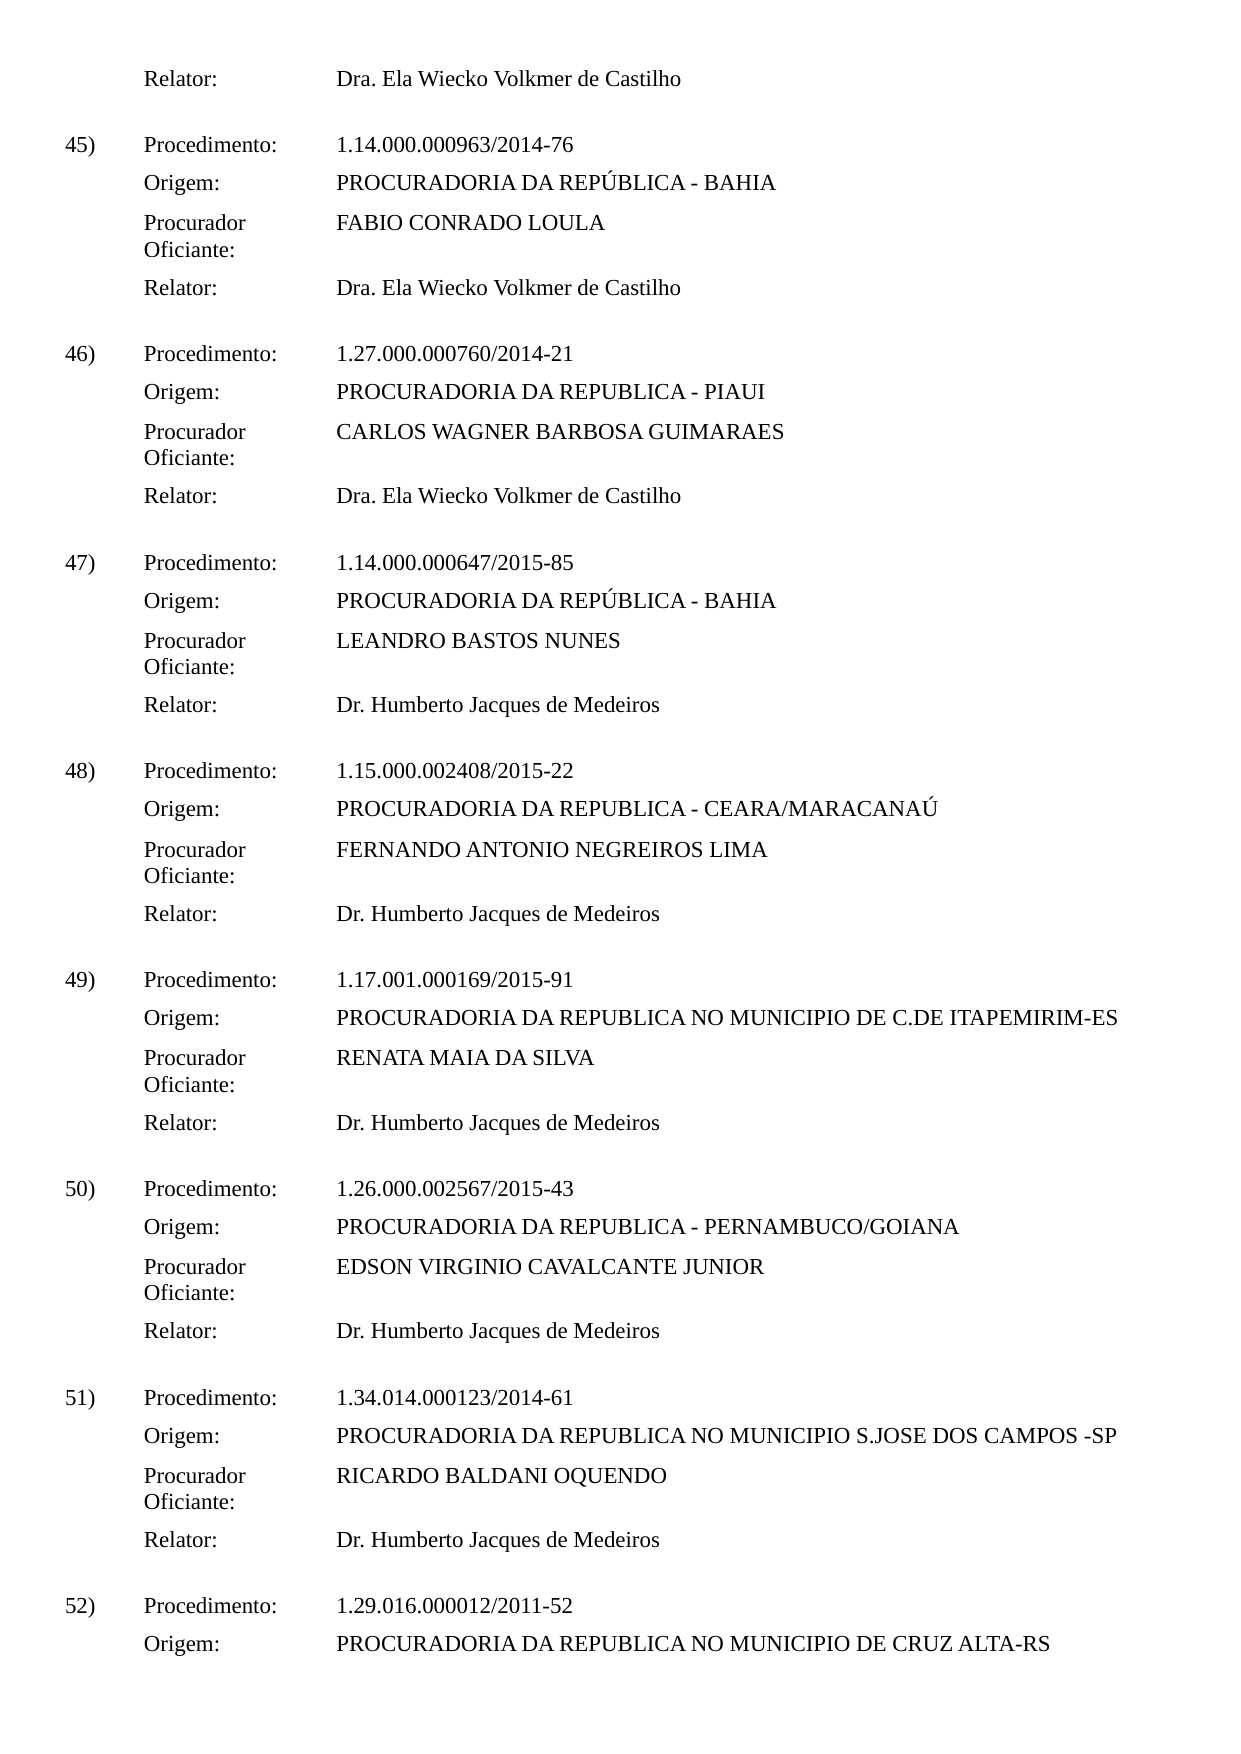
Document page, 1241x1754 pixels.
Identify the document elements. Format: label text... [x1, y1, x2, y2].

table_cell [59, 581, 138, 621]
table_cell Procurador Oficiante: [138, 1248, 330, 1312]
table_header 51) [59, 1378, 138, 1416]
table_header Procedimento: [138, 1587, 330, 1625]
table_cell CARLOS WAGNER BARBOSA GUIMARAES [330, 413, 1181, 477]
table_cell [59, 372, 138, 412]
table_header Procedimento: [138, 334, 330, 372]
table_cell Dr. Humberto Jacques de Medeiros [330, 1312, 1181, 1352]
table_header 1.15.000.002408/2015-22 [330, 752, 1181, 790]
table_header 1.26.000.002567/2015-43 [330, 1169, 1181, 1207]
table_cell Procurador Oficiante: [138, 830, 330, 894]
table_header 47) [59, 543, 138, 581]
table_header 49) [59, 961, 138, 998]
table_header Procedimento: [138, 543, 330, 581]
table_cell [59, 1103, 138, 1143]
table_cell FABIO CONRADO LOULA [330, 204, 1180, 268]
table_cell [59, 1039, 138, 1103]
table_cell PROCURADORIA DA REPÚBLICA - BAHIA [330, 164, 1180, 204]
table_cell Relator: [138, 1520, 330, 1561]
table_cell Dr. Humberto Jacques de Medeiros [330, 1520, 1181, 1561]
table_cell Dr. Humberto Jacques de Medeiros [330, 685, 1181, 726]
table_cell [59, 477, 138, 517]
table_header 1.14.000.000647/2015-85 [330, 543, 1181, 581]
table_header 46) [59, 334, 138, 372]
table_cell PROCURADORIA DA REPUBLICA NO MUNICIPIO DE C.DE ITAPEMIRIM-ES [330, 999, 1181, 1039]
table_cell [59, 59, 138, 99]
table_cell RENATA MAIA DA SILVA [330, 1039, 1181, 1103]
table_cell Procurador Oficiante: [138, 621, 330, 685]
table_header 1.27.000.000760/2014-21 [330, 334, 1181, 372]
table_cell Origem: [138, 1416, 330, 1456]
table_cell EDSON VIRGINIO CAVALCANTE JUNIOR [330, 1248, 1181, 1312]
table_cell Relator: [138, 685, 330, 726]
table_cell Origem: [138, 1625, 330, 1665]
table_cell [59, 830, 138, 894]
table_cell Origem: [138, 1207, 330, 1247]
table_cell Origem: [138, 164, 330, 204]
table_cell [59, 1520, 138, 1561]
table_cell LEANDRO BASTOS NUNES [330, 621, 1181, 685]
table_cell PROCURADORIA DA REPUBLICA - CEARA/MARACANAÚ [330, 790, 1181, 830]
table_cell Procurador Oficiante: [138, 1039, 330, 1103]
table_cell [59, 164, 138, 204]
table_cell Procurador Oficiante: [138, 204, 330, 268]
table_header Procedimento: [138, 1378, 330, 1416]
table_cell Origem: [138, 999, 330, 1039]
table_cell [59, 204, 138, 268]
table_cell Relator: [138, 894, 330, 934]
table_cell FERNANDO ANTONIO NEGREIROS LIMA [330, 830, 1181, 894]
table_cell Origem: [138, 372, 330, 412]
table_cell PROCURADORIA DA REPUBLICA NO MUNICIPIO DE CRUZ ALTA-RS [330, 1625, 1181, 1665]
table_cell PROCURADORIA DA REPUBLICA NO MUNICIPIO S.JOSE DOS CAMPOS -SP [330, 1416, 1181, 1456]
table_cell Dr. Humberto Jacques de Medeiros [330, 894, 1181, 934]
table_header 52) [59, 1587, 138, 1625]
table_header 45) [59, 126, 138, 163]
table_cell [59, 1625, 138, 1665]
table_cell Dra. Ela Wiecko Volkmer de Castilho [330, 477, 1181, 517]
table_cell Relator: [138, 1312, 330, 1352]
table_header Procedimento: [138, 961, 330, 998]
table_cell [59, 413, 138, 477]
table_cell Relator: [138, 1103, 330, 1143]
table_cell Origem: [138, 790, 330, 830]
table_header Procedimento: [138, 752, 330, 790]
table_header 50) [59, 1169, 138, 1207]
table_cell Relator: [138, 59, 330, 99]
table_cell [59, 685, 138, 726]
table_cell Origem: [138, 581, 330, 621]
table_header Procedimento: [138, 126, 330, 163]
table_cell Dra. Ela Wiecko Volkmer de Castilho [330, 59, 1181, 99]
table_cell Dra. Ela Wiecko Volkmer de Castilho [330, 268, 1180, 308]
table_cell RICARDO BALDANI OQUENDO [330, 1456, 1181, 1520]
table_cell PROCURADORIA DA REPUBLICA - PERNAMBUCO/GOIANA [330, 1207, 1181, 1247]
table_header 48) [59, 752, 138, 790]
table_cell Relator: [138, 268, 330, 308]
table_cell [59, 1248, 138, 1312]
table_cell PROCURADORIA DA REPUBLICA - PIAUI [330, 372, 1181, 412]
table_cell [59, 1207, 138, 1247]
table_cell Procurador Oficiante: [138, 413, 330, 477]
table_cell [59, 999, 138, 1039]
table_header 1.34.014.000123/2014-61 [330, 1378, 1181, 1416]
table_cell Relator: [138, 477, 330, 517]
table_cell Dr. Humberto Jacques de Medeiros [330, 1103, 1181, 1143]
table_cell [59, 894, 138, 934]
table_cell [59, 268, 138, 308]
table_header Procedimento: [138, 1169, 330, 1207]
table_cell [59, 1456, 138, 1520]
table_cell [59, 1312, 138, 1352]
table_header 1.14.000.000963/2014-76 [330, 126, 1180, 163]
table_cell [59, 1416, 138, 1456]
table_cell [59, 621, 138, 685]
table_header 1.17.001.000169/2015-91 [330, 961, 1181, 998]
table_header 1.29.016.000012/2011-52 [330, 1587, 1181, 1625]
table_cell PROCURADORIA DA REPÚBLICA - BAHIA [330, 581, 1181, 621]
table_cell Procurador Oficiante: [138, 1456, 330, 1520]
table_cell [59, 790, 138, 830]
